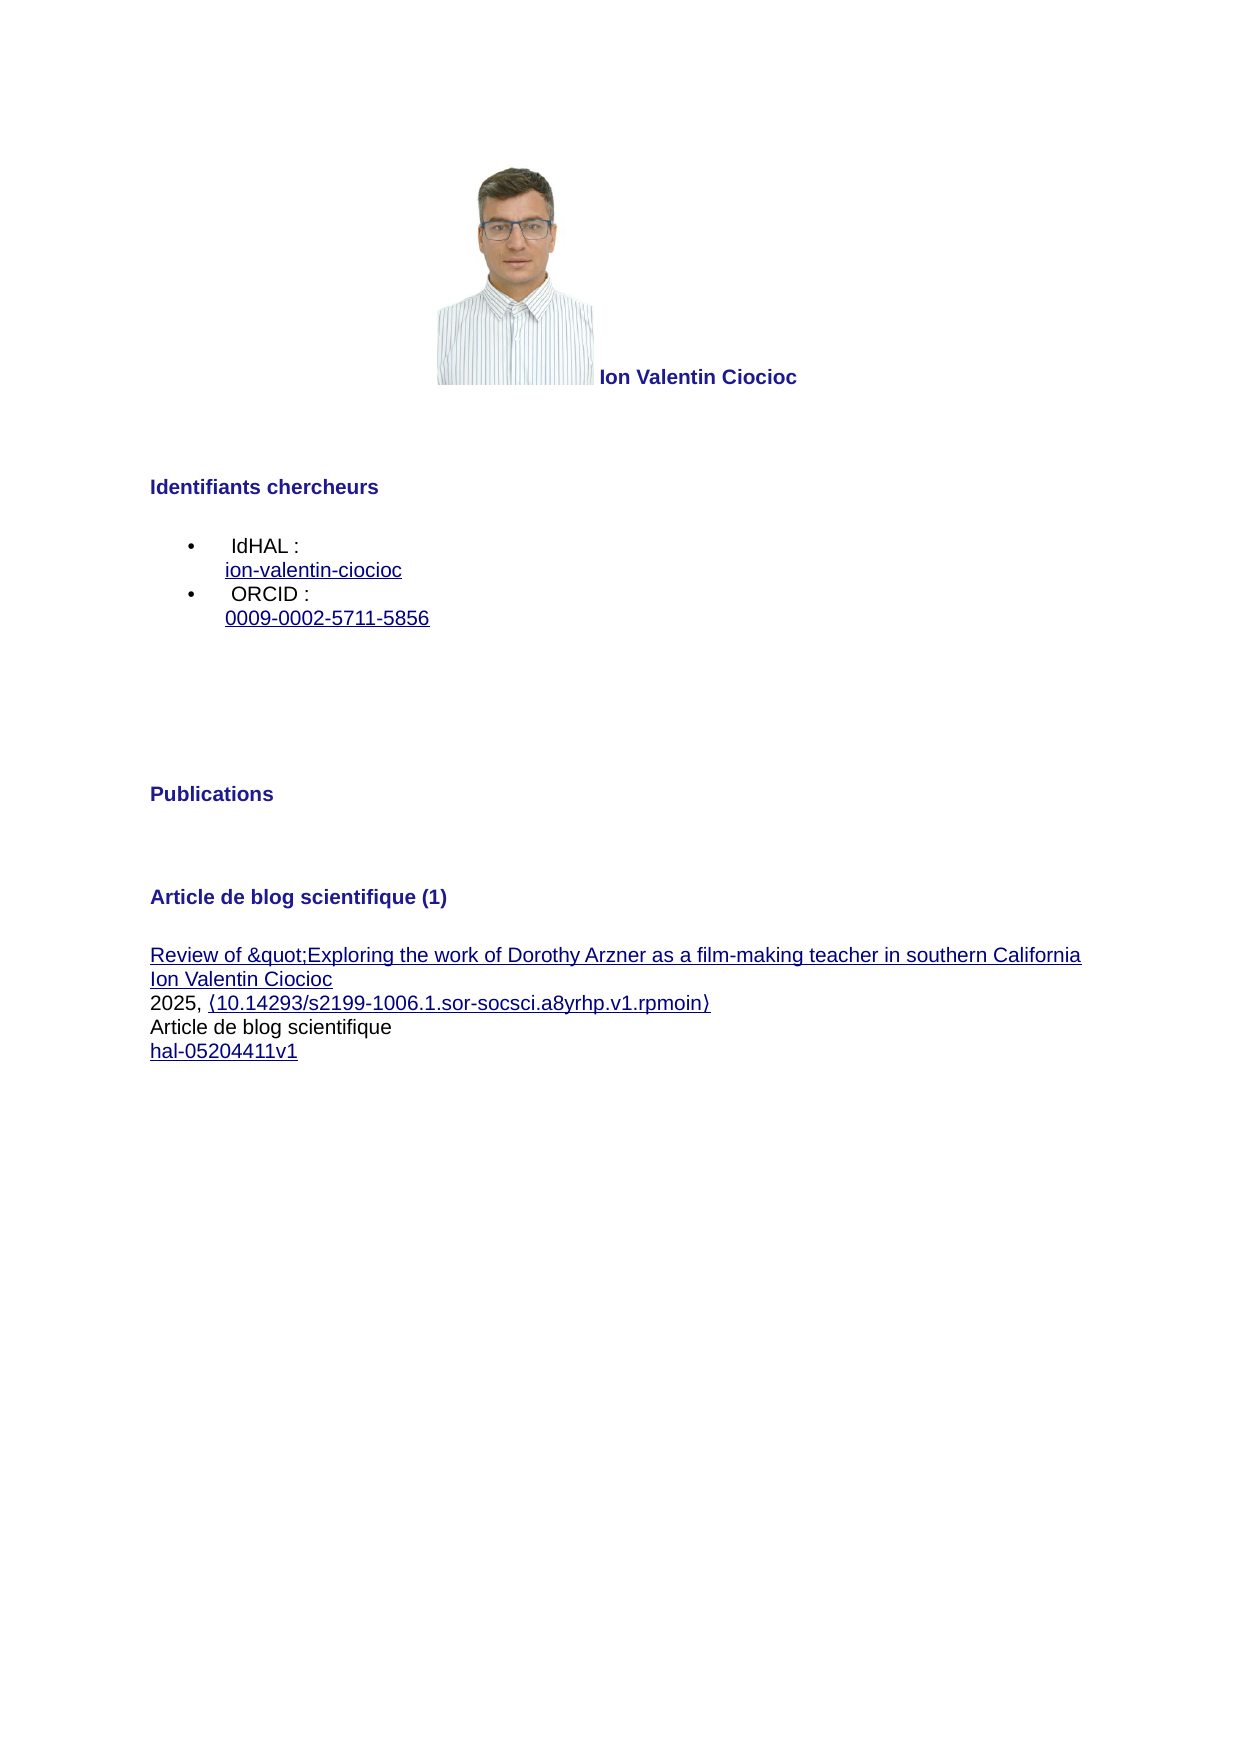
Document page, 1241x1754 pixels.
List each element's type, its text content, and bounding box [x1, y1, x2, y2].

picture [437, 150, 594, 385]
table_header Review of &quot;Exploring the work of Dorothy Arzner as a film-making teacher in southern California Ion Valentin Ciocioc 2025, ⟨10.14293/s2199-1006.1.sor-socsci.a8yrhp.v1.rpmoin⟩ Article de blog scientifique hal-05204411v1 [150, 943, 1090, 1063]
subtitle Article de blog scientifique (1) [150, 884, 1090, 908]
list ORCID : [187, 581, 1090, 605]
list IdHAL : [187, 533, 1090, 557]
list ion-valentin-ciocioc [187, 557, 1090, 581]
subtitle Identifiants chercheurs [150, 475, 1090, 499]
list 0009-0002-5711-5856 [187, 605, 1090, 629]
subtitle Ion Valentin Ciocioc [150, 150, 1090, 389]
subtitle Publications [150, 781, 1090, 805]
